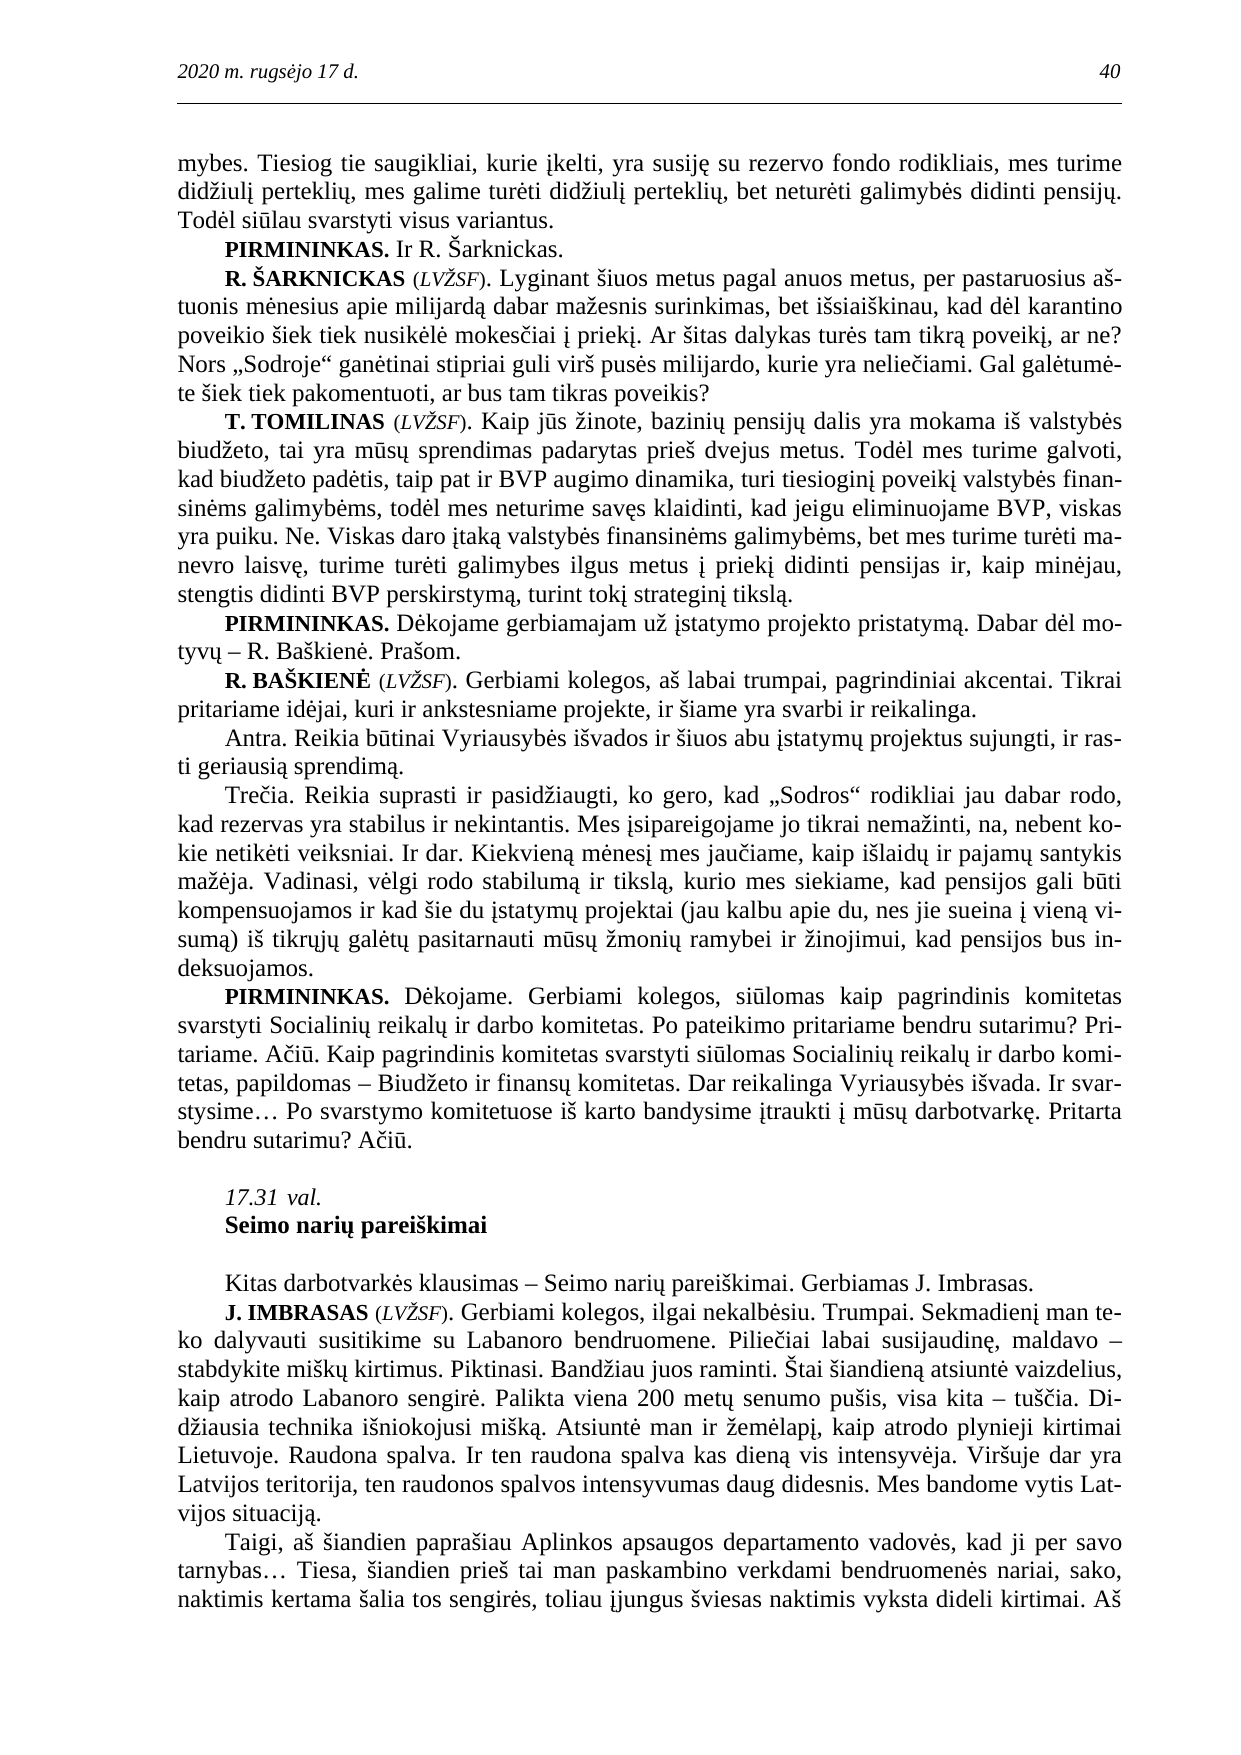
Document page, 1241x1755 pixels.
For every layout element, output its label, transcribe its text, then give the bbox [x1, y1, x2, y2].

text Tai­gi, aš šian­dien pa­pra­šiau Ap­lin­kos ap­sau­gos de­par­ta­men­to va­do­vės, kad ji per sa­vo tar­ny­bas… Tie­sa, šian­dien prieš tai man pa­skam­bi­no verk­da­mi ben­druo­me­nės na­riai, sa­ko, nak­ti­mis ker­ta­ma ša­lia tos sen­gi­rės, to­liau įjun­gus švie­sas nak­ti­mis vyks­ta di­de­li kir­ti­mai. Aš [177, 1527, 1122, 1613]
text Tre­čia. Rei­kia su­pras­ti ir pa­si­džiaug­ti, ko ge­ro, kad „Sod­ros“ ro­dik­liai jau da­bar ro­do, kad re­zer­vas yra sta­bi­lus ir ne­kin­tan­tis. Mes įsi­pa­rei­go­ja­me jo tik­rai ne­ma­žin­ti, na, ne­bent ko­kie ne­ti­kė­ti veiks­niai. Ir dar. Kiek­vie­ną mė­ne­sį mes jau­čia­me, kaip iš­lai­dų ir pa­ja­mų san­ty­kis ma­žė­ja. Va­di­na­si, vėl­gi ro­do sta­bi­lu­mą ir tiks­lą, ku­rio mes sie­kia­me, kad pen­si­jos ga­li bū­ti kom­pen­suo­ja­mos ir kad šie du įsta­ty­mų pro­jek­tai (jau kal­bu apie du, nes jie su­ei­na į vie­ną vi­su­mą) iš tik­rų­jų ga­lė­tų pa­si­tar­nau­ti mū­sų žmo­nių ra­my­bei ir ži­no­ji­mui, kad pen­si­jos bus in­dek­suo­ja­mos. [177, 780, 1122, 981]
text PIRMININKAS. Dė­ko­ja­me ger­bia­ma­jam už įsta­ty­mo pro­jek­to pri­sta­ty­mą. Da­bar dėl mo­ty­vų – R. Baš­kie­nė. Pra­šom. [177, 608, 1122, 665]
text Sei­mo na­rių pa­reiš­ki­mai [177, 1210, 1122, 1239]
text R. BAŠKIENĖ (LVŽSF). Ger­bia­mi ko­le­gos, aš la­bai trum­pai, pa­grin­di­niai ak­cen­tai. Tik­rai pri­ta­ria­me idė­jai, ku­ri ir anks­tes­nia­me pro­jek­te, ir šia­me yra svar­bi ir rei­ka­lin­ga. [177, 665, 1122, 723]
text PIRMININKAS. Dė­ko­ja­me. Ger­bia­mi ko­le­gos, siū­lo­mas kaip pa­grin­di­nis ko­mi­te­tas svars­ty­ti So­cia­li­nių rei­ka­lų ir dar­bo ko­mi­te­tas. Po pa­tei­ki­mo pri­ta­ria­me ben­dru su­ta­ri­mu? Pri­ta­ria­me. Ačiū. Kaip pa­grin­di­nis ko­mi­te­tas svars­ty­ti siū­lo­mas So­cia­li­nių rei­ka­lų ir dar­bo ko­mi­te­tas, pa­pil­do­mas – Biu­dže­to ir fi­nan­sų ko­mi­te­tas. Dar rei­ka­lin­ga Vy­riau­sy­bės iš­va­da. Ir svar­s­ty­si­me… Po svars­ty­mo ko­mi­te­tuo­se iš kar­to ban­dy­si­me įtrauk­ti į mū­sų dar­bo­tvarkę. Pri­tar­ta ben­dru su­ta­ri­mu? Ačiū. [177, 981, 1122, 1154]
text Ki­tas dar­bo­tvarkės klau­si­mas – Sei­mo na­rių pa­reiš­ki­mai. Ger­bia­mas J. Imb­ra­sas. [177, 1268, 1122, 1297]
text PIRMININKAS. Ir R. Šar­knic­kas. [177, 234, 1122, 263]
text my­bes. Tie­siog tie sau­gik­liai, ku­rie įkel­ti, yra su­si­ję su re­zer­vo fon­do ro­dik­liais, mes tu­ri­me di­džiu­lį per­tek­lių, mes ga­li­me tu­rė­ti di­džiu­lį per­tek­lių, bet ne­tu­rė­ti ga­li­my­bės di­din­ti pen­si­jų. To­dėl siū­lau svars­ty­ti vi­sus va­rian­tus. [177, 148, 1122, 234]
text R. ŠARKNICKAS (LVŽSF). Ly­gi­nant šiuos me­tus pa­gal anuos me­tus, per pas­ta­ruo­sius aš­tuo­nis mė­ne­sius apie mi­li­jar­dą da­bar ma­žes­nis su­rin­ki­mas, bet iš­si­aiš­ki­nau, kad dėl ka­ran­ti­no po­vei­kio šiek tiek nu­si­kė­lė mo­kes­čiai į prie­kį. Ar ši­tas da­ly­kas tu­rės tam tik­rą po­vei­kį, ar ne? Nors „Sod­ro­je“ ga­nė­ti­nai stip­riai gu­li virš pu­sės mi­li­jar­do, ku­rie yra ne­lie­čia­mi. Gal ga­lė­tu­mė­te šiek tiek pa­ko­men­tuo­ti, ar bus tam tik­ras po­vei­kis? [177, 263, 1122, 406]
text T. TOMILINAS (LVŽSF). Kaip jūs ži­no­te, ba­zi­nių pen­si­jų da­lis yra mo­ka­ma iš vals­ty­bės biu­dže­to, tai yra mū­sų spren­di­mas pa­da­ry­tas prieš dve­jus me­tus. To­dėl mes tu­ri­me gal­vo­ti, kad biu­dže­to pa­dė­tis, taip pat ir BVP au­gi­mo di­na­mi­ka, tu­ri tie­sio­gi­nį po­vei­kį vals­ty­bės fi­nan­si­nėms ga­li­my­bėms, to­dėl mes ne­tu­ri­me sa­vęs klai­din­ti, kad jei­gu eli­mi­nuo­ja­me BVP, vis­kas yra pui­ku. Ne. Vis­kas da­ro įta­ką vals­ty­bės fi­nan­si­nėms ga­li­my­bėms, bet mes tu­ri­me tu­rė­ti ma­nev­ro lais­vę, tu­ri­me tu­rė­ti ga­li­my­bes il­gus me­tus į prie­kį di­din­ti pen­si­jas ir, kaip mi­nė­jau, steng­tis di­din­ti BVP per­skirs­ty­mą, tu­rint to­kį stra­te­gi­nį tiks­lą. [177, 406, 1122, 608]
text An­tra. Rei­kia bū­ti­nai Vy­riau­sy­bės iš­va­dos ir šiuos abu įsta­ty­mų pro­jek­tus su­jung­ti, ir ras­ti ge­riau­sią spren­di­mą. [177, 723, 1122, 780]
text J. IMBRASAS (LVŽSF). Ger­bia­mi ko­le­gos, il­gai ne­kal­bė­siu. Trum­pai. Sek­ma­die­nį man te­ko da­ly­vau­ti su­si­ti­ki­me su La­ba­no­ro ben­druo­me­ne. Pi­lie­čiai la­bai su­si­jau­di­nę, mal­da­vo – stab­dy­ki­te miš­kų kir­ti­mus. Pik­ti­na­si. Ban­džiau juos ra­min­ti. Štai šian­die­ną at­siun­tė vaiz­de­lius, kaip at­ro­do La­ba­no­ro sen­gi­rė. Pa­lik­ta vie­na 200 me­tų se­nu­mo pu­šis, vi­sa ki­ta – tuš­čia. Di­džiau­sia tech­ni­ka iš­nio­ko­ju­si miš­ką. At­siun­tė man ir že­mė­la­pį, kaip at­ro­do ply­nie­ji kir­ti­mai Lie­tu­vo­je. Rau­do­na spal­va. Ir ten rau­do­na spal­va kas die­ną vis in­ten­sy­vė­ja. Vir­šu­je dar yra Lat­vi­jos te­ri­to­ri­ja, ten rau­do­nos spal­vos in­ten­sy­vu­mas daug di­des­nis. Mes ban­do­me vy­tis Lat­vi­jos si­tu­a­ci­ją. [177, 1297, 1122, 1527]
text 17.31 val. [224, 1183, 1122, 1210]
